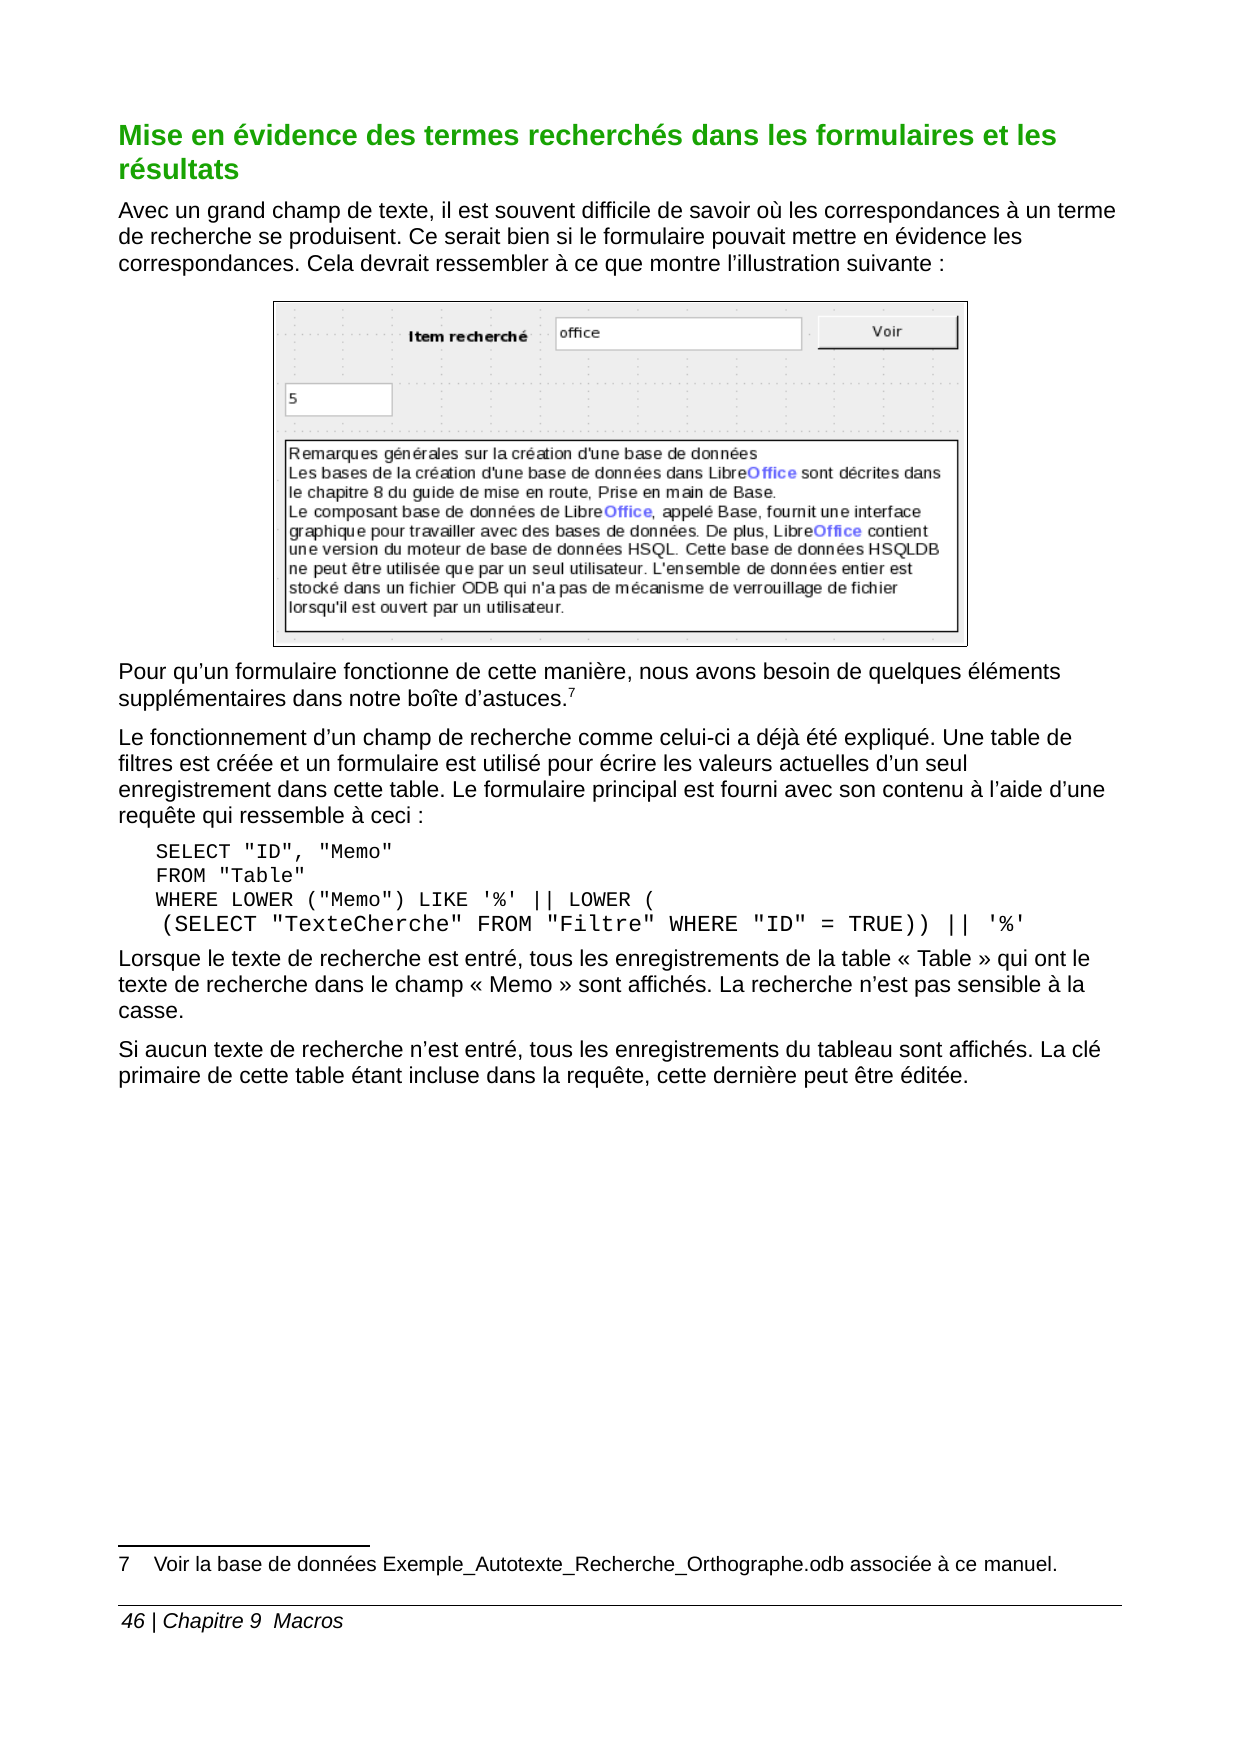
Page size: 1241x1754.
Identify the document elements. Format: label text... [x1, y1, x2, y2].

subtitle Mise en évidence des termes recherchés dans les formulaires et les résultats [118, 118, 1122, 185]
text Voir la base de données Exemple_Autotexte_Recherche_Orthographe.odb associée à ce manuel. [118, 1552, 1122, 1576]
text SELECT "ID", "Memo" [156, 841, 1122, 865]
text Lorsque le texte de recherche est entré, tous les enregistrements de la table « Table » qui ont le texte de recherche dans le champ « Memo » sont affichés. La recherche n’est pas sensible à la casse. [118, 944, 1122, 1023]
text (SELECT "TexteCherche" FROM "Filtre" WHERE "ID" = TRUE)) || '%' [156, 912, 1122, 938]
text Si aucun texte de recherche n’est entré, tous les enregistrements du tableau sont affichés. La clé primaire de cette table étant incluse dans la requête, cette dernière peut être éditée. [118, 1036, 1122, 1089]
text Pour qu’un formulaire fonctionne de cette manière, nous avons besoin de quelques éléments supplémentaires dans notre boîte d’astuces. [118, 658, 1122, 711]
text Le fonctionnement d’un champ de recherche comme celui-ci a déjà été expliqué. Une table de filtres est créée et un formulaire est utilisé pour écrire les valeurs actuelles d’un seul enregistrement dans cette table. Le formulaire principal est fourni avec son contenu à l’aide d’une requête qui ressemble à ceci : [118, 723, 1122, 829]
text FROM "Table" [156, 865, 1122, 889]
text Avec un grand champ de texte, il est souvent difficile de savoir où les correspondances à un terme de recherche se produisent. Ce serait bien si le formulaire pouvait mettre en évidence les correspondances. Cela devrait ressembler à ce que montre l’illustration suivante : [118, 197, 1122, 276]
text WHERE LOWER ("Memo") LIKE '%' || LOWER ( [156, 889, 1122, 912]
